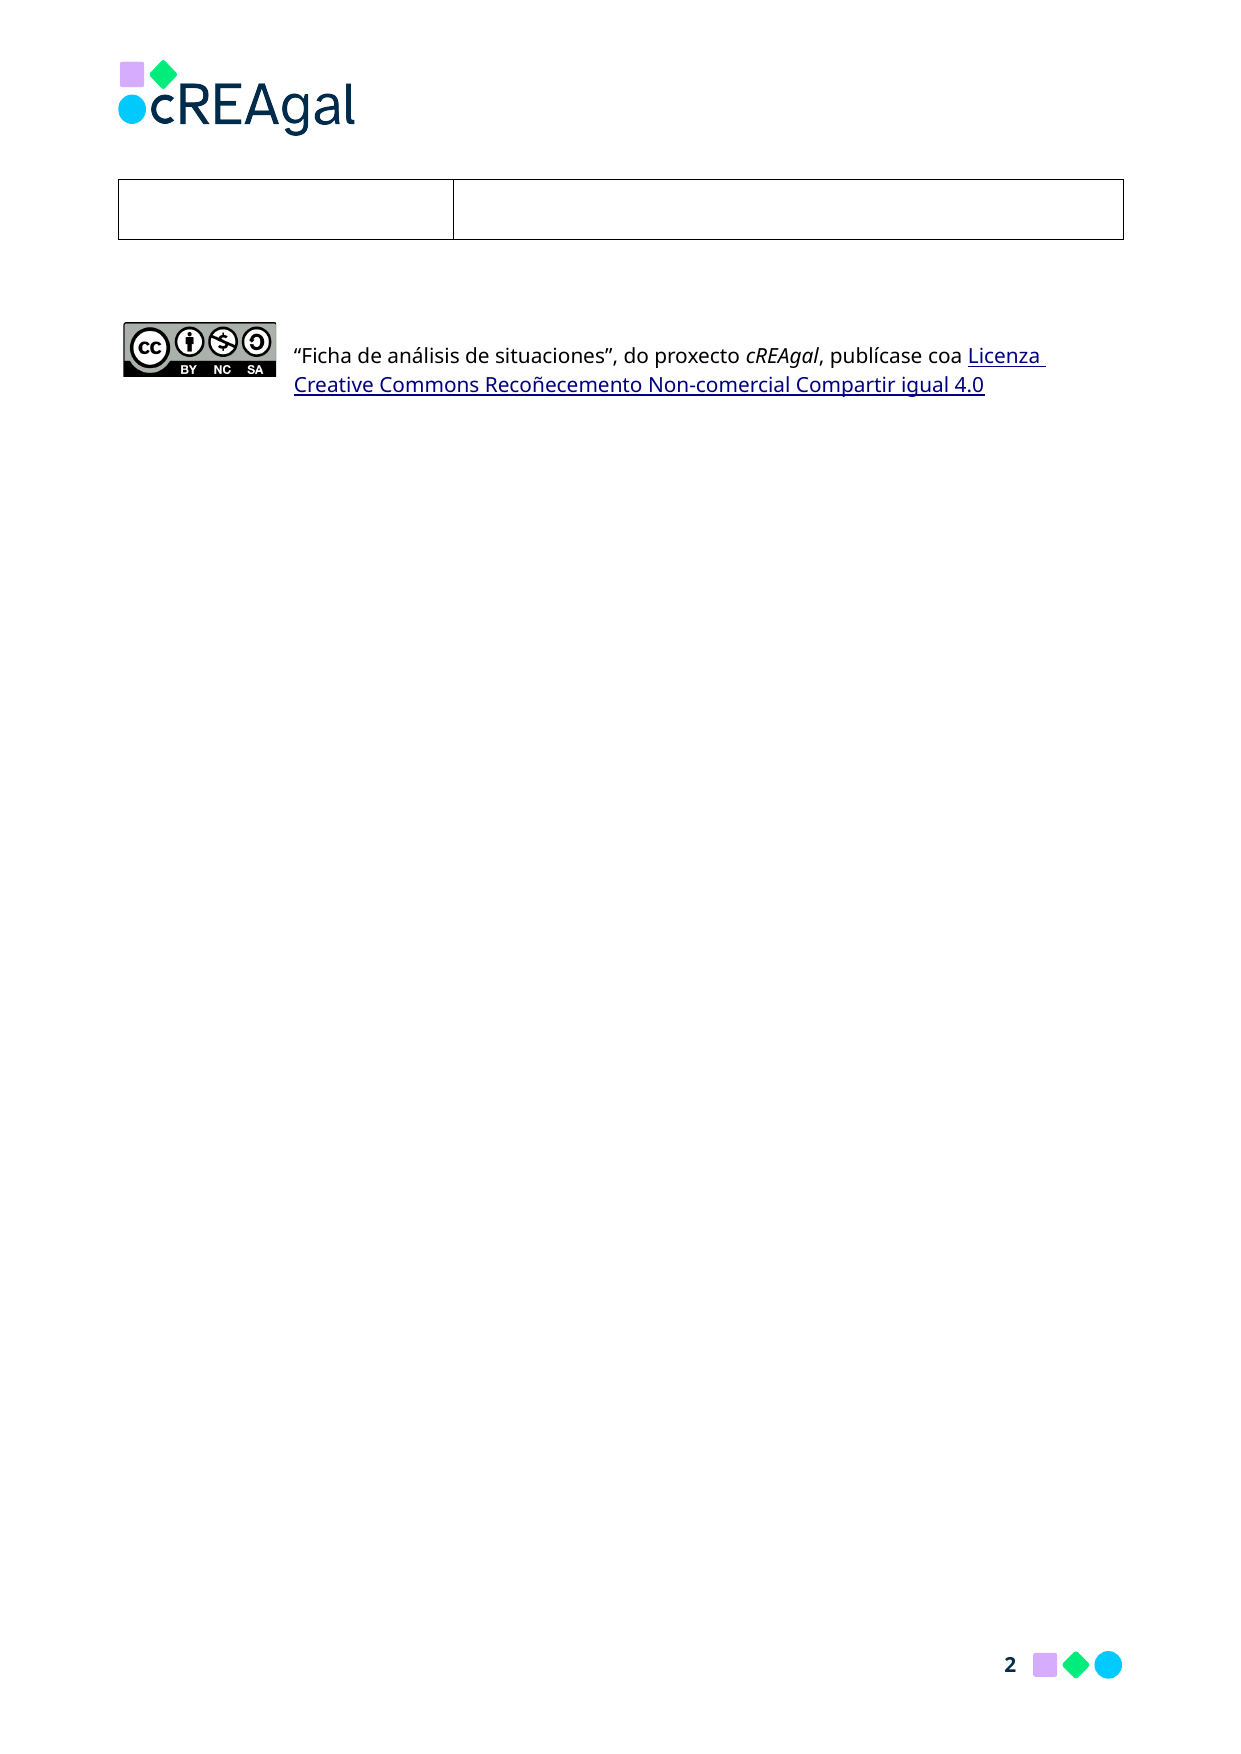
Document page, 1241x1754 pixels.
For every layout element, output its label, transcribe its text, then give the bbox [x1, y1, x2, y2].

table_cell [454, 180, 1123, 239]
text “Ficha de análisis de situaciones”, do proxecto cREAgal, publícase coa Licenza Creative Commons Recoñecemento Non-comercial Compartir igual 4.0 [118, 342, 1122, 398]
table_cell [119, 180, 453, 239]
picture [123, 322, 277, 377]
picture [118, 60, 355, 136]
